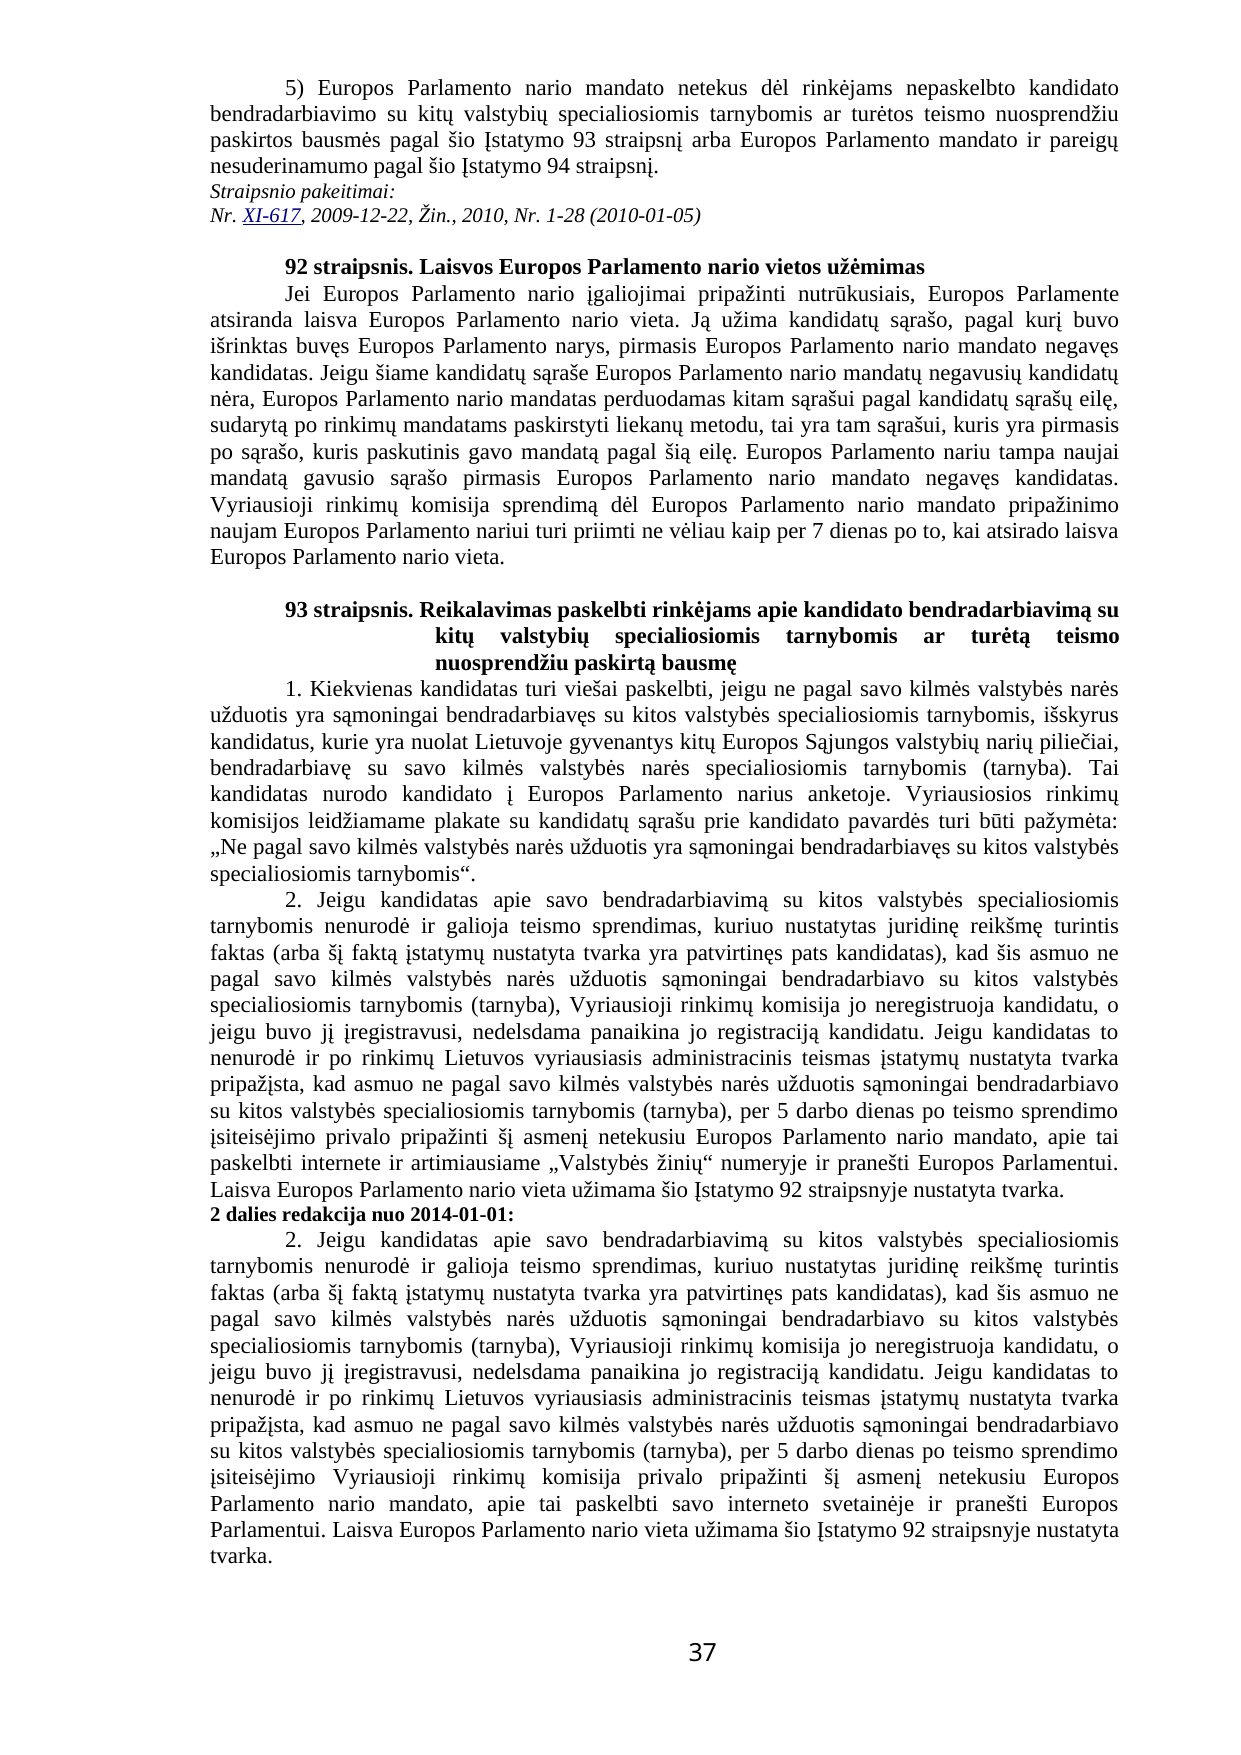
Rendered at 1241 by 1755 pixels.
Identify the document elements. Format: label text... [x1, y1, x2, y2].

text Jei Europos Parlamento nario įgaliojimai pripažinti nutrūkusiais, Europos Parlamente atsiranda laisva Europos Parlamento nario vieta. Ją užima kandidatų sąrašo, pagal kurį buvo išrinktas buvęs Europos Parlamento narys, pirmasis Europos Parlamento nario mandato negavęs kandidatas. Jeigu šiame kandidatų sąraše Europos Parlamento nario mandatų negavusių kandidatų nėra, Europos Parlamento nario mandatas perduodamas kitam sąrašui pagal kandidatų sąrašų eilę, sudarytą po rinkimų mandatams paskirstyti liekanų metodu, tai yra tam sąrašui, kuris yra pirmasis po sąrašo, kuris paskutinis gavo mandatą pagal šią eilę. Europos Parlamento nariu tampa naujai mandatą gavusio sąrašo pirmasis Europos Parlamento nario mandato negavęs kandidatas. Vyriausioji rinkimų komisija sprendimą dėl Europos Parlamento nario mandato pripažinimo naujam Europos Parlamento nariui turi priimti ne vėliau kaip per 7 dienas po to, kai atsirado laisva Europos Parlamento nario vieta. [210, 280, 1120, 570]
text Nr. XI-617, 2009-12-22, Žin., 2010, Nr. 1-28 (2010-01-05) [210, 203, 1120, 227]
text 2. Jeigu kandidatas apie savo bendradarbiavimą su kitos valstybės specialiosiomis tarnybomis nenurodė ir galioja teismo sprendimas, kuriuo nustatytas juridinę reikšmę turintis faktas (arba šį faktą įstatymų nustatyta tvarka yra patvirtinęs pats kandidatas), kad šis asmuo ne pagal savo kilmės valstybės narės užduotis sąmoningai bendradarbiavo su kitos valstybės specialiosiomis tarnybomis (tarnyba), Vyriausioji rinkimų komisija jo neregistruoja kandidatu, o jeigu buvo jį įregistravusi, nedelsdama panaikina jo registraciją kandidatu. Jeigu kandidatas to nenurodė ir po rinkimų Lietuvos vyriausiasis administracinis teismas įstatymų nustatyta tvarka pripažįsta, kad asmuo ne pagal savo kilmės valstybės narės užduotis sąmoningai bendradarbiavo su kitos valstybės specialiosiomis tarnybomis (tarnyba), per 5 darbo dienas po teismo sprendimo įsiteisėjimo privalo pripažinti šį asmenį netekusiu Europos Parlamento nario mandato, apie tai paskelbti internete ir artimiausiame „Valstybės žinių“ numeryje ir pranešti Europos Parlamentui. Laisva Europos Parlamento nario vieta užimama šio Įstatymo 92 straipsnyje nustatyta tvarka. [210, 886, 1120, 1202]
text 93 straipsnis. Reikalavimas paskelbti rinkėjams apie kandidato bendradarbiavimą su kitų valstybių specialiosiomis tarnybomis ar turėtą teismo nuosprendžiu paskirtą bausmę [285, 596, 1120, 675]
text 2 dalies redakcija nuo 2014-01-01: [210, 1202, 1120, 1226]
text 92 straipsnis. Laisvos Europos Parlamento nario vietos užėmimas [210, 253, 1120, 280]
text 2. Jeigu kandidatas apie savo bendradarbiavimą su kitos valstybės specialiosiomis tarnybomis nenurodė ir galioja teismo sprendimas, kuriuo nustatytas juridinę reikšmę turintis faktas (arba šį faktą įstatymų nustatyta tvarka yra patvirtinęs pats kandidatas), kad šis asmuo ne pagal savo kilmės valstybės narės užduotis sąmoningai bendradarbiavo su kitos valstybės specialiosiomis tarnybomis (tarnyba), Vyriausioji rinkimų komisija jo neregistruoja kandidatu, o jeigu buvo jį įregistravusi, nedelsdama panaikina jo registraciją kandidatu. Jeigu kandidatas to nenurodė ir po rinkimų Lietuvos vyriausiasis administracinis teismas įstatymų nustatyta tvarka pripažįsta, kad asmuo ne pagal savo kilmės valstybės narės užduotis sąmoningai bendradarbiavo su kitos valstybės specialiosiomis tarnybomis (tarnyba), per 5 darbo dienas po teismo sprendimo įsiteisėjimo Vyriausioji rinkimų komisija privalo pripažinti šį asmenį netekusiu Europos Parlamento nario mandato, apie tai paskelbti savo interneto svetainėje ir pranešti Europos Parlamentui. Laisva Europos Parlamento nario vieta užimama šio Įstatymo 92 straipsnyje nustatyta tvarka. [210, 1226, 1120, 1569]
text 1. Kiekvienas kandidatas turi viešai paskelbti, jeigu ne pagal savo kilmės valstybės narės užduotis yra sąmoningai bendradarbiavęs su kitos valstybės specialiosiomis tarnybomis, išskyrus kandidatus, kurie yra nuolat Lietuvoje gyvenantys kitų Europos Sąjungos valstybių narių piliečiai, bendradarbiavę su savo kilmės valstybės narės specialiosiomis tarnybomis (tarnyba). Tai kandidatas nurodo kandidato į Europos Parlamento narius anketoje. Vyriausiosios rinkimų komisijos leidžiamame plakate su kandidatų sąrašu prie kandidato pavardės turi būti pažymėta: „Ne pagal savo kilmės valstybės narės užduotis yra sąmoningai bendradarbiavęs su kitos valstybės specialiosiomis tarnybomis“. [210, 675, 1120, 886]
text Straipsnio pakeitimai: [210, 179, 1120, 203]
text 5) Europos Parlamento nario mandato netekus dėl rinkėjams nepaskelbto kandidato bendradarbiavimo su kitų valstybių specialiosiomis tarnybomis ar turėtos teismo nuosprendžiu paskirtos bausmės pagal šio Įstatymo 93 straipsnį arba Europos Parlamento mandato ir pareigų nesuderinamumo pagal šio Įstatymo 94 straipsnį. [210, 73, 1120, 179]
